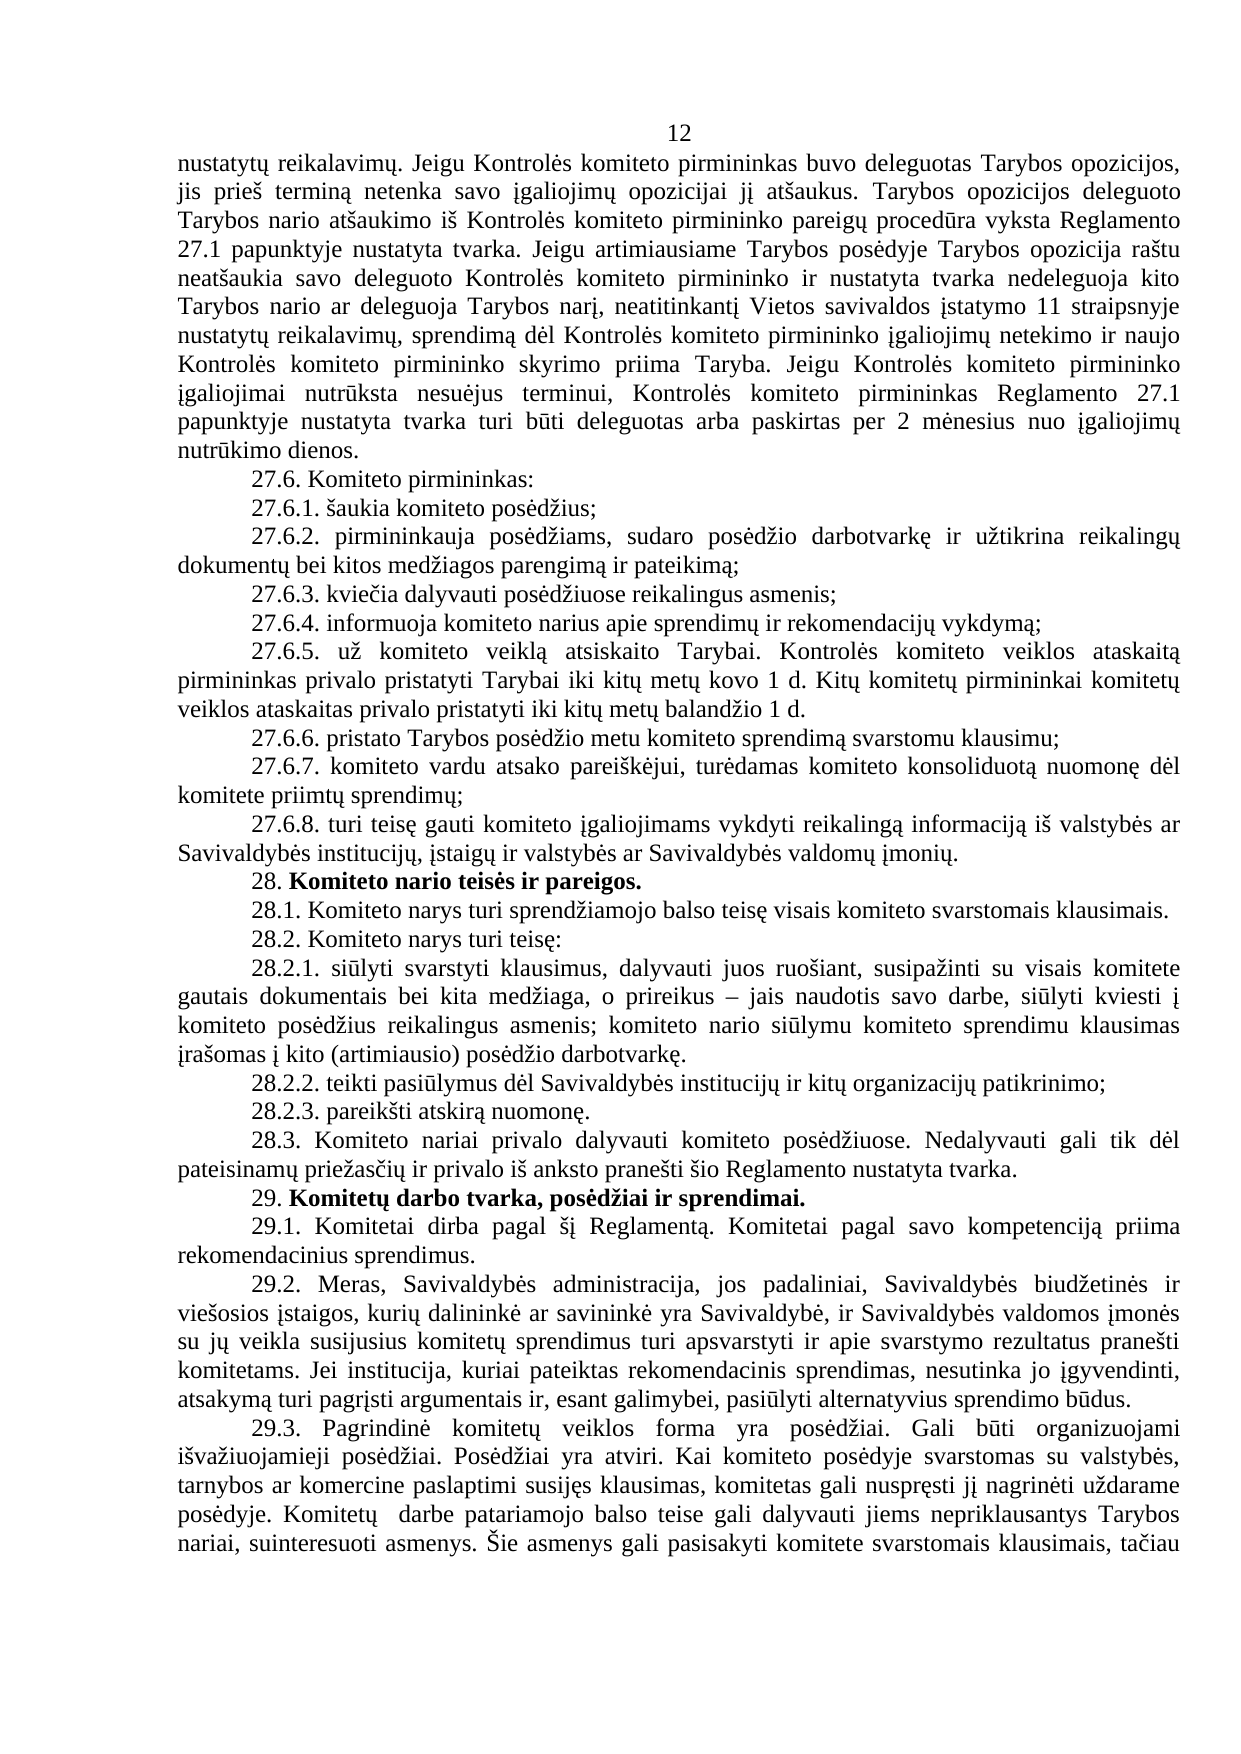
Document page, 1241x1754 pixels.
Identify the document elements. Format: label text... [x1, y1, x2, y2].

text 29.3. Pagrindinė komitetų veiklos forma yra posėdžiai. Gali būti organizuojami išvažiuojamieji posėdžiai. Posėdžiai yra atviri. Kai komiteto posėdyje svarstomas su valstybės, tarnybos ar komercine paslaptimi susijęs klausimas, komitetas gali nuspręsti jį nagrinėti uždarame posėdyje. Komitetų darbe patariamojo balso teise gali dalyvauti jiems nepriklausantys Tarybos nariai, suinteresuoti asmenys. Šie asmenys gali pasisakyti komitete svarstomais klausimais, tačiau [177, 1413, 1181, 1556]
text 27.6. Komiteto pirmininkas: [177, 464, 1181, 493]
text 29.2. Meras, Savivaldybės administracija, jos padaliniai, Savivaldybės biudžetinės ir viešosios įstaigos, kurių dalininkė ar savininkė yra Savivaldybė, ir Savivaldybės valdomos įmonės su jų veikla susijusius komitetų sprendimus turi apsvarstyti ir apie svarstymo rezultatus pranešti komitetams. Jei institucija, kuriai pateiktas rekomendacinis sprendimas, nesutinka jo įgyvendinti, atsakymą turi pagrįsti argumentais ir, esant galimybei, pasiūlyti alternatyvius sprendimo būdus. [177, 1269, 1181, 1413]
text nustatytų reikalavimų. Jeigu Kontrolės komiteto pirmininkas buvo deleguotas Tarybos opozicijos, jis prieš terminą netenka savo įgaliojimų opozicijai jį atšaukus. Tarybos opozicijos deleguoto Tarybos nario atšaukimo iš Kontrolės komiteto pirmininko pareigų procedūra vyksta Reglamento 27.1 papunktyje nustatyta tvarka. Jeigu artimiausiame Tarybos posėdyje Tarybos opozicija raštu neatšaukia savo deleguoto Kontrolės komiteto pirmininko ir nustatyta tvarka nedeleguoja kito Tarybos nario ar deleguoja Tarybos narį, neatitinkantį Vietos savivaldos įstatymo 11 straipsnyje nustatytų reikalavimų, sprendimą dėl Kontrolės komiteto pirmininko įgaliojimų netekimo ir naujo Kontrolės komiteto pirmininko skyrimo priima Taryba. Jeigu Kontrolės komiteto pirmininko įgaliojimai nutrūksta nesuėjus terminui, Kontrolės komiteto pirmininkas Reglamento 27.1 papunktyje nustatyta tvarka turi būti deleguotas arba paskirtas per 2 mėnesius nuo įgaliojimų nutrūkimo dienos. [177, 148, 1181, 464]
text 27.6.8. turi teisę gauti komiteto įgaliojimams vykdyti reikalingą informaciją iš valstybės ar Savivaldybės institucijų, įstaigų ir valstybės ar Savivaldybės valdomų įmonių. [177, 809, 1181, 866]
text 27.6.5. už komiteto veiklą atsiskaito Tarybai. Kontrolės komiteto veiklos ataskaitą pirmininkas privalo pristatyti Tarybai iki kitų metų kovo 1 d. Kitų komitetų pirmininkai komitetų veiklos ataskaitas privalo pristatyti iki kitų metų balandžio 1 d. [177, 636, 1181, 723]
text 27.6.2. pirmininkauja posėdžiams, sudaro posėdžio darbotvarkę ir užtikrina reikalingų dokumentų bei kitos medžiagos parengimą ir pateikimą; [177, 521, 1181, 579]
text 27.6.6. pristato Tarybos posėdžio metu komiteto sprendimą svarstomu klausimu; [177, 723, 1181, 751]
text 28.2.1. siūlyti svarstyti klausimus, dalyvauti juos ruošiant, susipažinti su visais komitete gautais dokumentais bei kita medžiaga, o prireikus – jais naudotis savo darbe, siūlyti kviesti į komiteto posėdžius reikalingus asmenis; komiteto nario siūlymu komiteto sprendimu klausimas įrašomas į kito (artimiausio) posėdžio darbotvarkę. [177, 953, 1181, 1068]
text 27.6.3. kviečia dalyvauti posėdžiuose reikalingus asmenis; [177, 579, 1181, 608]
text 28.1. Komiteto narys turi sprendžiamojo balso teisę visais komiteto svarstomais klausimais. [177, 895, 1181, 924]
text 28.2.3. pareikšti atskirą nuomonę. [177, 1096, 1181, 1125]
text 29. Komitetų darbo tvarka, posėdžiai ir sprendimai. [177, 1183, 1181, 1211]
text 28.2.2. teikti pasiūlymus dėl Savivaldybės institucijų ir kitų organizacijų patikrinimo; [177, 1068, 1181, 1096]
text 29.1. Komitetai dirba pagal šį Reglamentą. Komitetai pagal savo kompetenciją priima rekomendacinius sprendimus. [177, 1211, 1181, 1269]
text 28.2. Komiteto narys turi teisę: [177, 924, 1181, 953]
text 28.3. Komiteto nariai privalo dalyvauti komiteto posėdžiuose. Nedalyvauti gali tik dėl pateisinamų priežasčių ir privalo iš anksto pranešti šio Reglamento nustatyta tvarka. [177, 1125, 1181, 1183]
text 27.6.4. informuoja komiteto narius apie sprendimų ir rekomendacijų vykdymą; [177, 608, 1181, 636]
text 28. Komiteto nario teisės ir pareigos. [177, 866, 1181, 895]
text 27.6.7. komiteto vardu atsako pareiškėjui, turėdamas komiteto konsoliduotą nuomonę dėl komitete priimtų sprendimų; [177, 751, 1181, 809]
text 27.6.1. šaukia komiteto posėdžius; [177, 493, 1181, 521]
